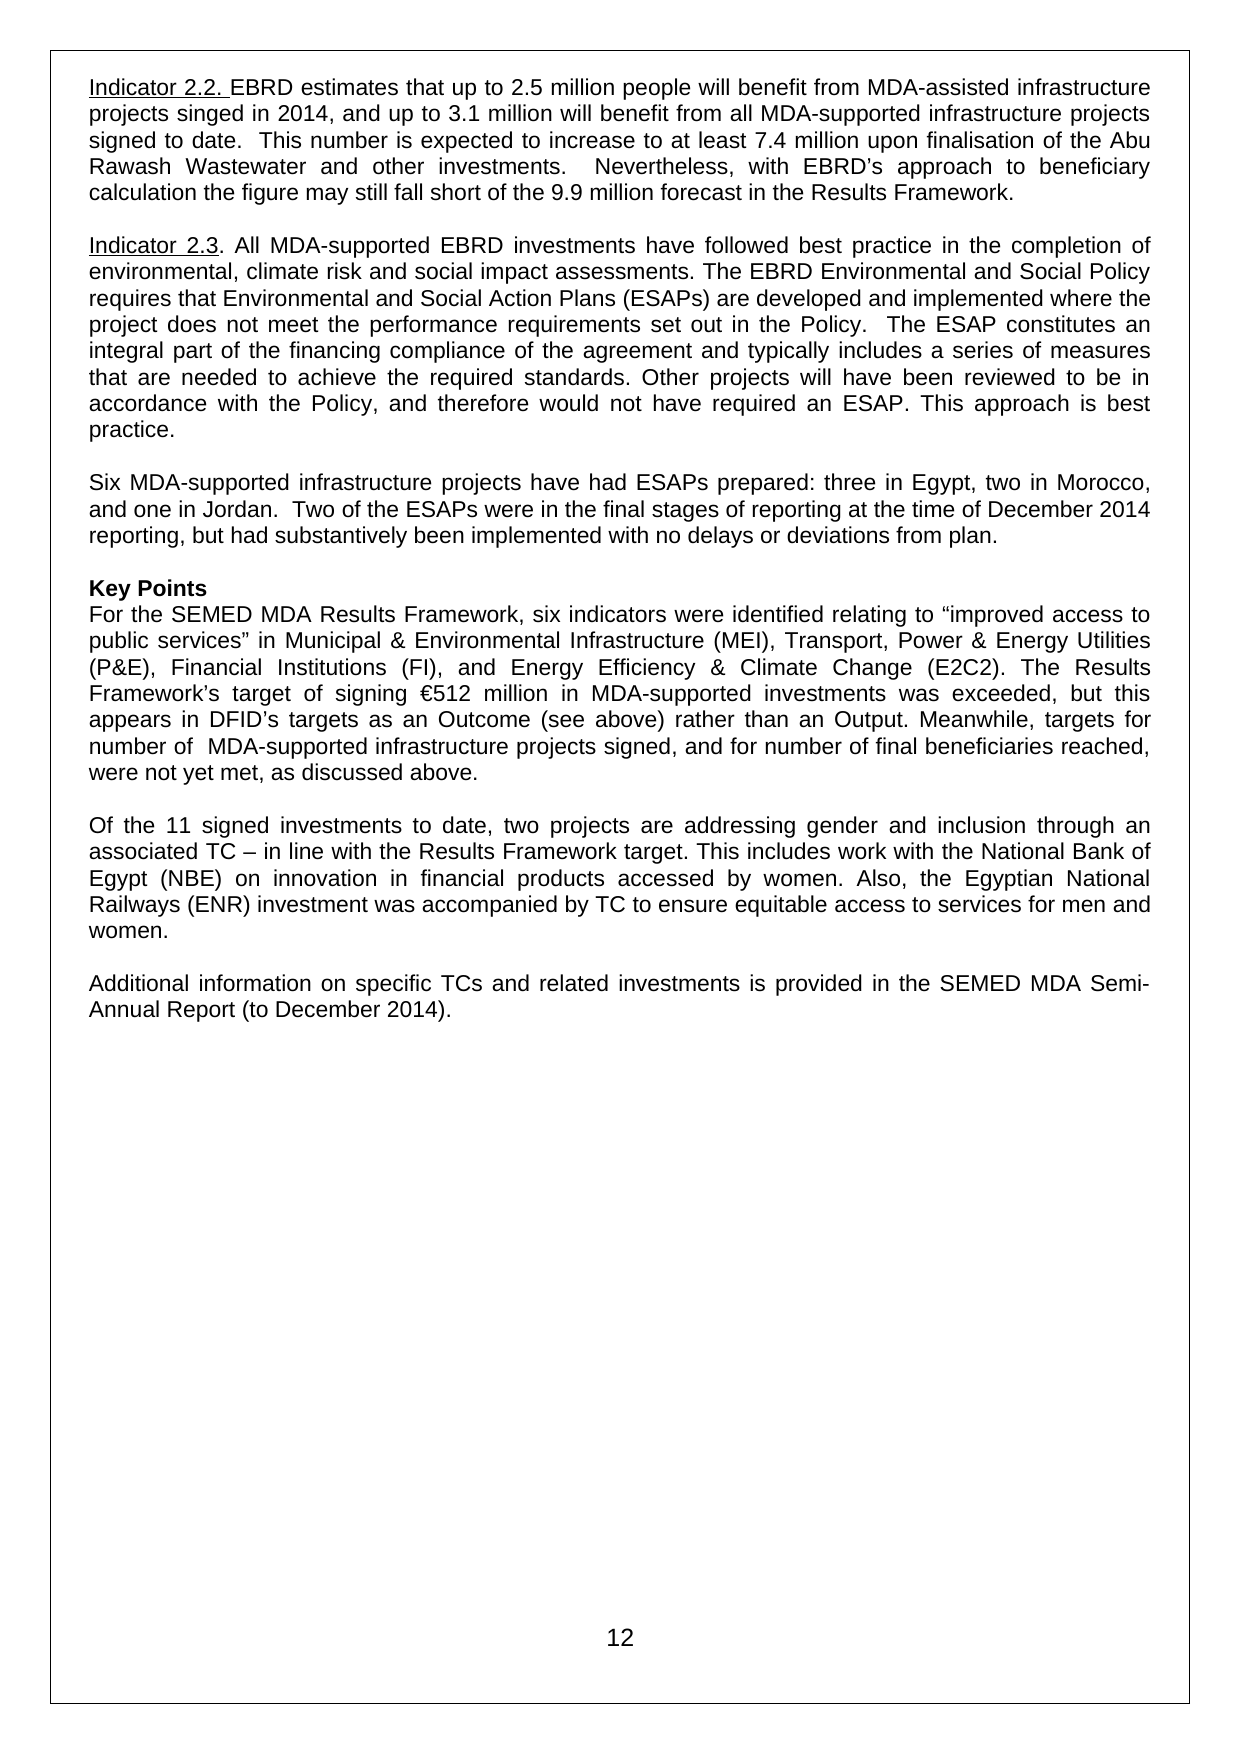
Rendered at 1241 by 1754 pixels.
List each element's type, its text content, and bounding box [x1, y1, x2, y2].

text Six MDA-supported infrastructure projects have had ESAPs prepared: three in Egypt, two in Morocco, and one in Jordan. Two of the ESAPs were in the final stages of reporting at the time of December 2014 reporting, but had substantively been implemented with no delays or deviations from plan. [89, 469, 1152, 548]
text Indicator 2.3. All MDA-supported EBRD investments have followed best practice in the completion of environmental, climate risk and social impact assessments. The EBRD Environmental and Social Policy requires that Environmental and Social Action Plans (ESAPs) are developed and implemented where the project does not meet the performance requirements set out in the Policy. The ESAP constitutes an integral part of the financing compliance of the agreement and typically includes a series of measures that are needed to achieve the required standards. Other projects will have been reviewed to be in accordance with the Policy, and therefore would not have required an ESAP. This approach is best practice. [89, 232, 1152, 443]
text Additional information on specific TCs and related investments is provided in the SEMED MDA Semi-Annual Report (to December 2014). [89, 970, 1152, 1023]
text Indicator 2.2. EBRD estimates that up to 2.5 million people will benefit from MDA-assisted infrastructure projects singed in 2014, and up to 3.1 million will benefit from all MDA-supported infrastructure projects signed to date. This number is expected to increase to at least 7.4 million upon finalisation of the Abu Rawash Wastewater and other investments. Nevertheless, with EBRD’s approach to beneficiary calculation the figure may still fall short of the 9.9 million forecast in the Results Framework. [89, 74, 1152, 206]
text For the SEMED MDA Results Framework, six indicators were identified relating to “improved access to public services” in Municipal & Environmental Infrastructure (MEI), Transport, Power & Energy Utilities (P&E), Financial Institutions (FI), and Energy Efficiency & Climate Change (E2C2). The Results Framework’s target of signing €512 million in MDA-supported investments was exceeded, but this appears in DFID’s targets as an Outcome (see above) rather than an Output. Meanwhile, targets for number of MDA-supported infrastructure projects signed, and for number of final beneficiaries reached, were not yet met, as discussed above. [89, 601, 1152, 785]
text Key Points [89, 574, 1152, 601]
text Of the 11 signed investments to date, two projects are addressing gender and inclusion through an associated TC – in line with the Results Framework target. This includes work with the National Bank of Egypt (NBE) on innovation in financial products accessed by women. Also, the Egyptian National Railways (ENR) investment was accompanied by TC to ensure equitable access to services for men and women. [89, 812, 1152, 943]
